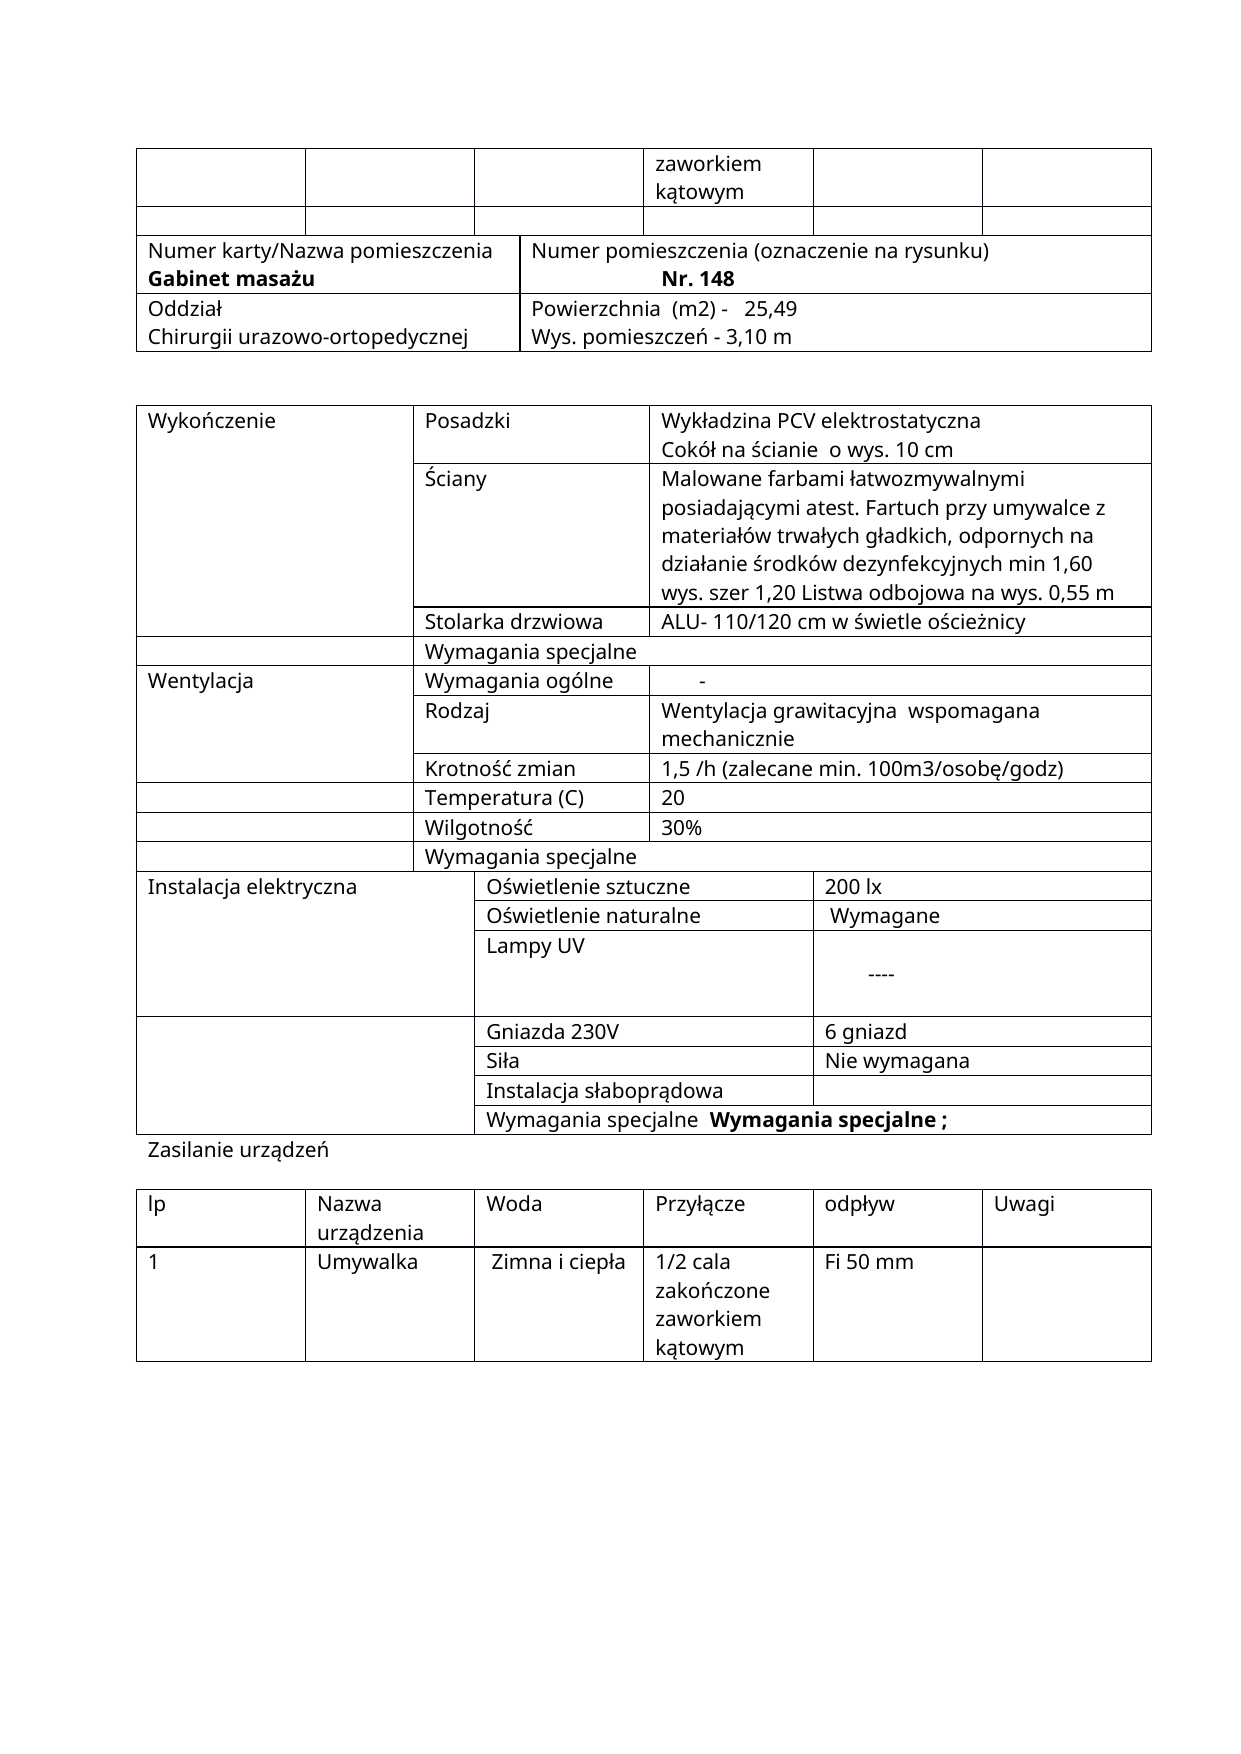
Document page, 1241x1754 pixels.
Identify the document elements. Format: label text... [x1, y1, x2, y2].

table_cell Oświetlenie naturalne [475, 901, 813, 930]
table_cell 6 gniazd [814, 1017, 1151, 1046]
table_cell [137, 783, 413, 812]
table_cell Oświetlenie sztuczne [475, 872, 813, 900]
table_cell ---- [814, 931, 1151, 1016]
table_cell [475, 207, 643, 235]
table_header odpływ [814, 1190, 982, 1246]
table_header Woda [475, 1190, 643, 1246]
table_cell Malowane farbami łatwozmywalnymi posiadającymi atest. Fartuch przy umywalce z materiałów trwałych gładkich, odpornych na działanie środków dezynfekcyjnych min 1,60 wys. szer 1,20 Listwa odbojowa na wys. 0,55 m [650, 464, 1151, 606]
table_cell Siła [475, 1047, 813, 1075]
table_cell [137, 149, 305, 206]
table_cell Ściany [414, 464, 649, 606]
table_cell [137, 637, 413, 665]
table_cell [137, 1017, 474, 1134]
table_header Uwagi [983, 1190, 1151, 1246]
table_cell Wilgotność [414, 813, 649, 841]
table_cell [983, 149, 1151, 206]
table_cell Rodzaj [414, 696, 649, 753]
table_header Wykładzina PCV elektrostatyczna Cokół na ścianie o wys. 10 cm [650, 406, 1151, 463]
table_header Przyłącze [644, 1190, 813, 1246]
table_cell Wymagania specjalne [414, 637, 1151, 665]
text Zasilanie urządzeń [148, 1135, 1093, 1163]
table_cell [137, 813, 413, 841]
table_cell [136, 1362, 1152, 1590]
table_cell Instalacja elektryczna [137, 872, 474, 1016]
table_cell 200 lx [814, 872, 1151, 900]
table_cell [137, 207, 305, 235]
table_cell Instalacja słaboprądowa [475, 1076, 813, 1104]
table_cell Wentylacja grawitacyjna wspomagana mechanicznie [650, 696, 1151, 753]
table_cell [306, 207, 474, 235]
table_cell [137, 842, 413, 871]
table_cell [983, 207, 1151, 235]
table_cell ALU- 110/120 cm w świetle ościeżnicy [650, 608, 1151, 636]
table_cell [983, 1248, 1151, 1361]
table_cell 20 [650, 783, 1151, 812]
table_cell Stolarka drzwiowa [414, 608, 649, 636]
table_cell Numer pomieszczenia (oznaczenie na rysunku) Nr. 148 [521, 236, 1151, 293]
table_cell 1/2 cala zakończone zaworkiem kątowym [644, 1248, 813, 1361]
table_cell [814, 1076, 1151, 1104]
table_cell 1,5 /h (zalecane min. 100m3/osobę/godz) [650, 754, 1151, 782]
table_cell Wymagania specjalne Wymagania specjalne ; [475, 1106, 1151, 1134]
table_cell Numer karty/Nazwa pomieszczenia Gabinet masażu [137, 236, 519, 293]
table_header Wykończenie [137, 406, 413, 636]
table_cell Oddział Chirurgii urazowo-ortopedycznej [137, 294, 519, 351]
table_header Nazwa urządzenia [306, 1190, 474, 1246]
table_cell - [650, 666, 1151, 695]
table_cell [306, 149, 474, 206]
table_header lp [137, 1190, 305, 1246]
table_cell Wentylacja [137, 666, 413, 782]
table_cell Wymagania specjalne [414, 842, 1151, 871]
table_cell [475, 149, 643, 206]
table_cell Temperatura (C) [414, 783, 649, 812]
table_cell [814, 207, 982, 235]
table_cell 30% [650, 813, 1151, 841]
table_cell Wymagane [814, 901, 1151, 930]
table_cell zaworkiem kątowym [644, 149, 813, 206]
table_cell Umywalka [306, 1248, 474, 1361]
table_cell Fi 50 mm [814, 1248, 982, 1361]
table_cell Lampy UV [475, 931, 813, 1016]
table_cell Wymagania ogólne [414, 666, 649, 695]
table_cell 1 [137, 1248, 305, 1361]
table_cell Zimna i ciepła [475, 1248, 643, 1361]
table_cell [814, 149, 982, 206]
table_header Posadzki [414, 406, 649, 463]
table_cell Powierzchnia (m2) - 25,49 Wys. pomieszczeń - 3,10 m [521, 294, 1151, 351]
table_cell Krotność zmian [414, 754, 649, 782]
table_cell [644, 207, 813, 235]
table_cell Nie wymagana [814, 1047, 1151, 1075]
table_cell Gniazda 230V [475, 1017, 813, 1046]
